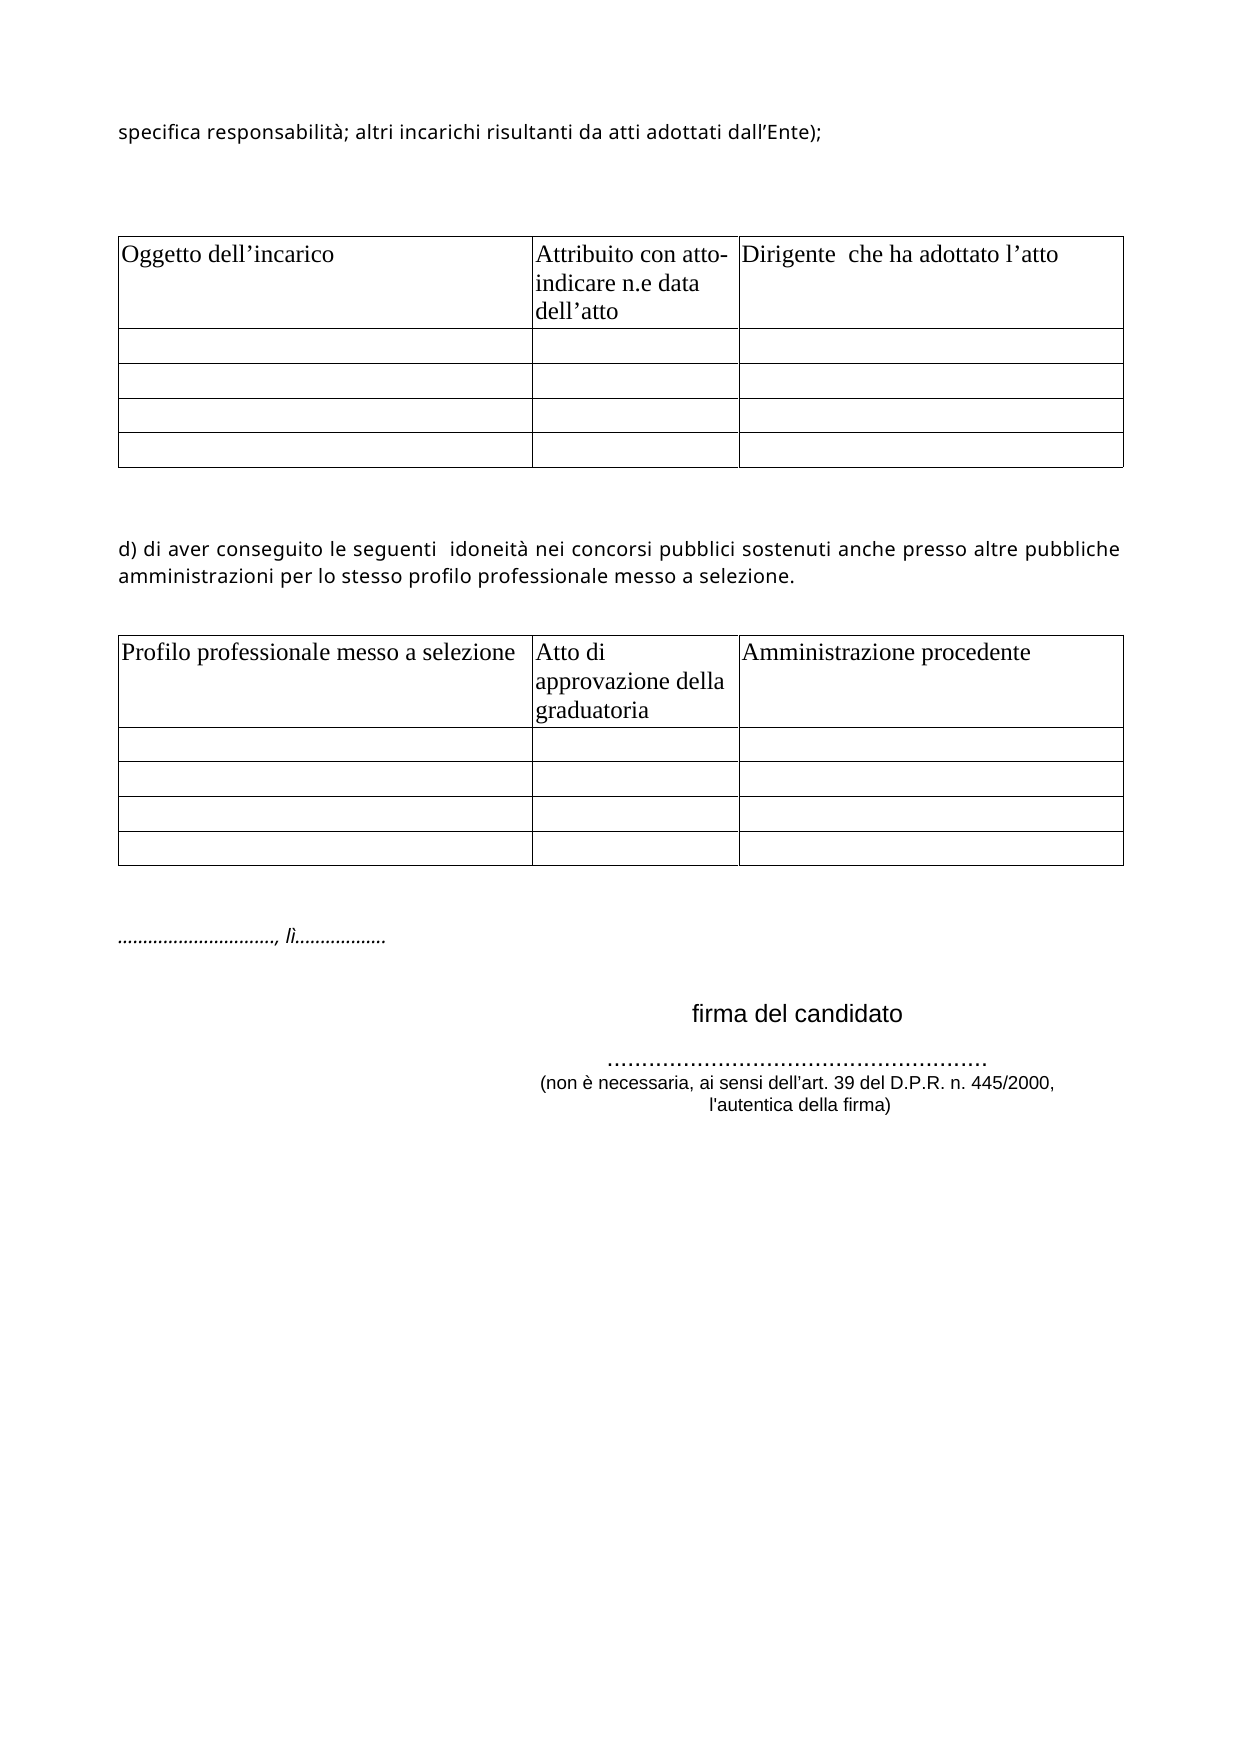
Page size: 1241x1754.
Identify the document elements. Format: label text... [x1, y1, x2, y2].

table_cell [533, 797, 738, 831]
table_cell [533, 832, 738, 865]
table_header Dirigente che ha adottato l’atto [740, 237, 1123, 328]
table_cell [740, 797, 1123, 831]
table_cell [533, 433, 738, 467]
table_cell [119, 329, 532, 363]
text ..............................., lì.................. [118, 923, 1122, 949]
table_cell [119, 728, 532, 761]
text ....................................................... [472, 1045, 1122, 1072]
table_cell [533, 329, 738, 363]
table_cell [119, 364, 532, 398]
table_header Amministrazione procedente [740, 636, 1123, 727]
table_cell [740, 399, 1123, 432]
table_header Profilo professionale messo a selezione [119, 636, 532, 727]
table_cell [533, 399, 738, 432]
text d) di aver conseguito le seguenti idoneità nei concorsi pubblici sostenuti anche presso altre pubbliche amministrazioni per lo stesso profilo professionale messo a selezione. [118, 535, 1122, 589]
table_cell [740, 433, 1123, 467]
table_cell [740, 728, 1123, 761]
table_cell [119, 762, 532, 796]
table_cell [119, 832, 532, 865]
table_header Atto di approvazione della graduatoria [533, 636, 738, 727]
table_cell [119, 797, 532, 831]
text firma del candidato [472, 1001, 1122, 1027]
table_cell [740, 762, 1123, 796]
text (non è necessaria, ai sensi dell’art. 39 del D.P.R. n. 445/2000, [472, 1072, 1122, 1093]
table_cell [533, 728, 738, 761]
table_cell [740, 364, 1123, 398]
table_cell [533, 364, 738, 398]
table_cell [740, 329, 1123, 363]
table_cell [119, 399, 532, 432]
table_cell [119, 433, 532, 467]
table_cell [533, 762, 738, 796]
text l'autentica della firma) [472, 1093, 1122, 1115]
table_cell [740, 832, 1123, 865]
table_header Oggetto dell’incarico [119, 237, 532, 328]
table_header Attribuito con atto- indicare n.e data dell’atto [533, 237, 738, 328]
text specifica responsabilità; altri incarichi risultanti da atti adottati dall’Ente); [118, 118, 1122, 145]
